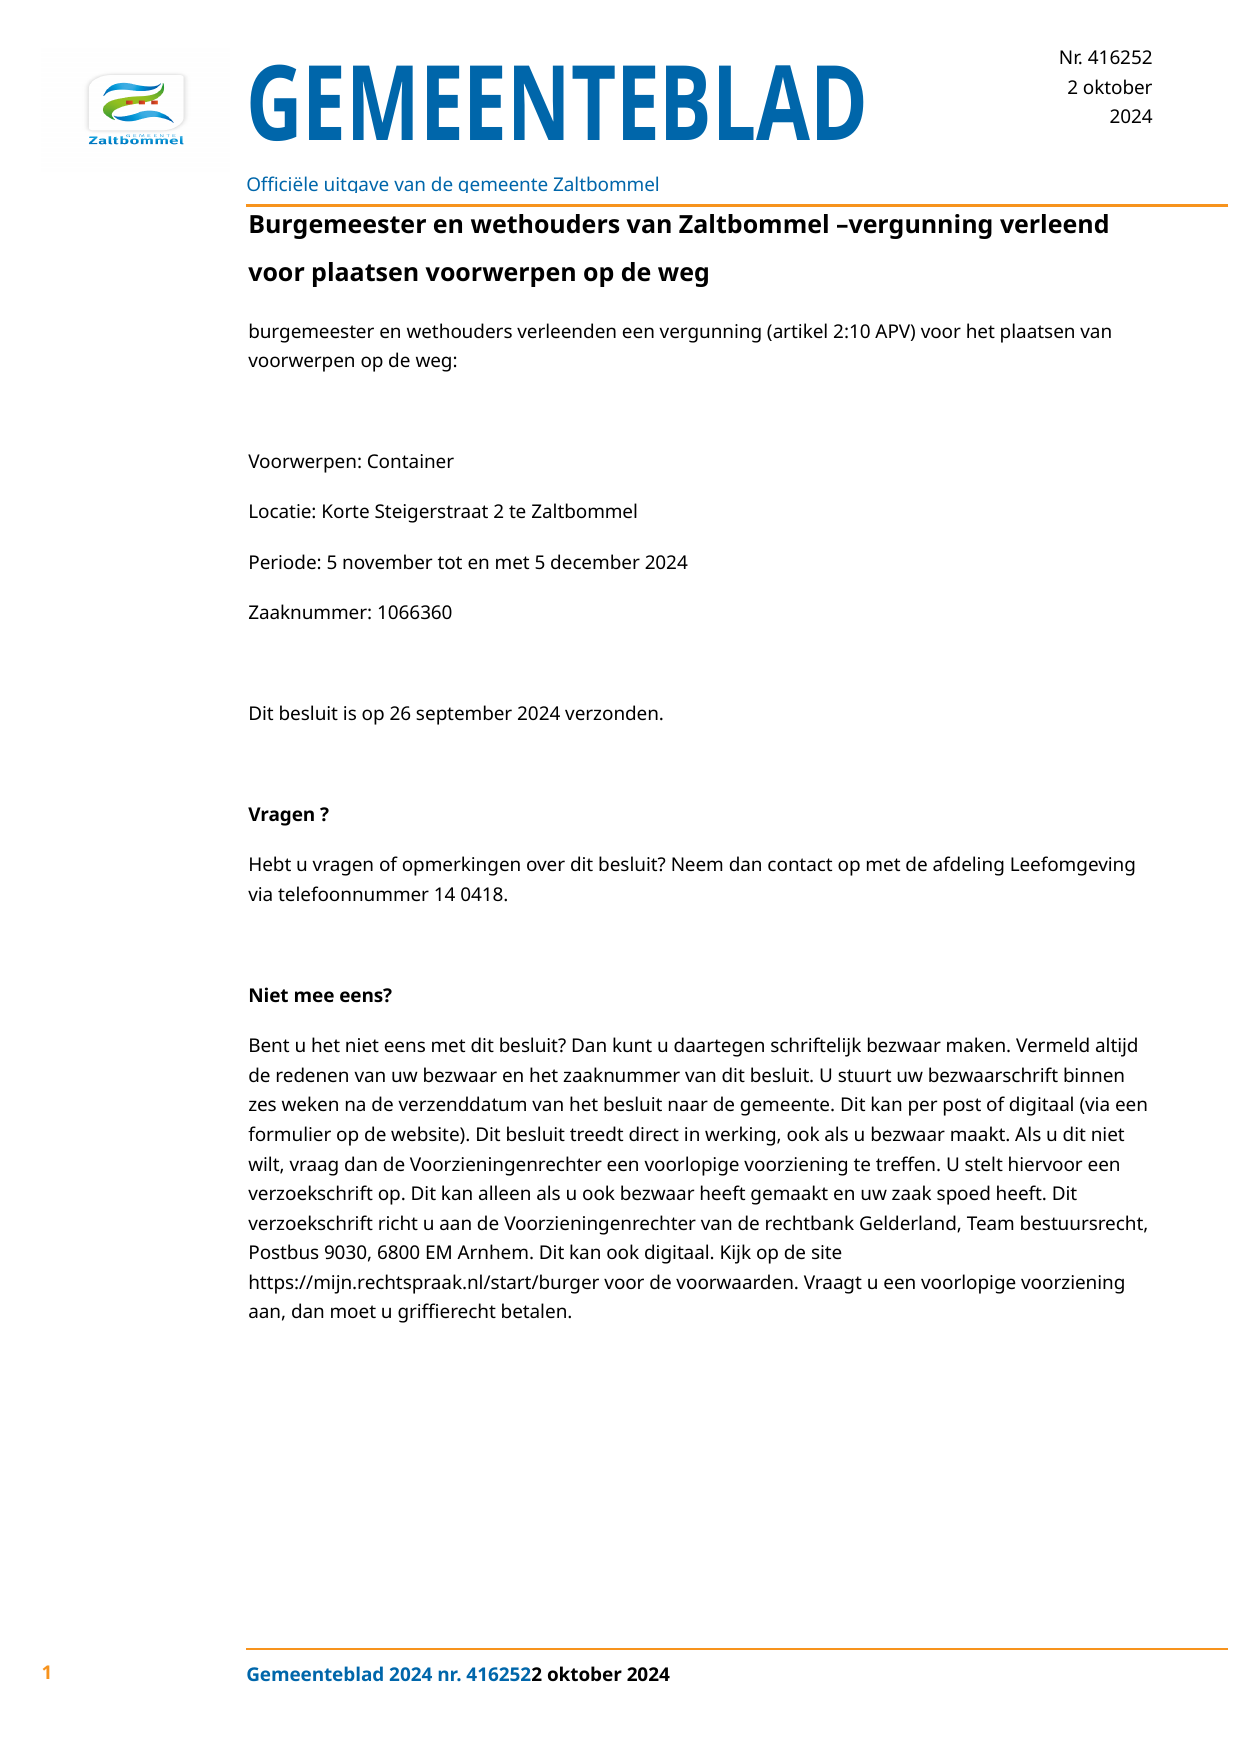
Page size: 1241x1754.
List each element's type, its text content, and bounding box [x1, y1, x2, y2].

text Voorwerpen: Container [248, 448, 1152, 474]
text Periode: 5 november tot en met 5 december 2024 [248, 549, 1152, 575]
text Vragen ? [248, 801, 1152, 827]
text Zaaknummer: 1066360 [248, 599, 1152, 625]
picture [41, 47, 231, 172]
text Bent u het niet eens met dit besluit? Dan kunt u daartegen schriftelijk bezwaar maken. Vermeld altijd de redenen van uw bezwaar en het zaaknummer van dit besluit. U stuurt uw bezwaarschrift binnen zes weken na de verzenddatum van het besluit naar de gemeente. Dit kan per post of digitaal (via een formulier op de website). Dit besluit treedt direct in werking, ook als u bezwaar maakt. Als u dit niet wilt, vraag dan de Voorzieningenrechter een voorlopige voorziening te treffen. U stelt hiervoor een verzoekschrift op. Dit kan alleen als u ook bezwaar heeft gemaakt en uw zaak spoed heeft. Dit verzoekschrift richt u aan de Voorzieningenrechter van de rechtbank Gelderland, Team bestuursrecht, Postbus 9030, 6800 EM Arnhem. Dit kan ook digitaal. Kijk op de site https://mijn.rechtspraak.nl/start/burger voor de voorwaarden. Vraagt u een voorlopige voorziening aan, dan moet u griffierecht betalen. [248, 1032, 1152, 1324]
text Hebt u vragen of opmerkingen over dit besluit? Neem dan contact op met de afdeling Leefomgeving via telefoonnummer 14 0418. [248, 852, 1152, 907]
text Dit besluit is op 26 september 2024 verzonden. [248, 700, 1152, 726]
text Burgemeester en wethouders van Zaltbommel –vergunning verleend voor plaatsen voorwerpen op de weg [248, 207, 1152, 288]
text burgemeester en wethouders verleenden een vergunning (artikel 2:10 APV) voor het plaatsen van voorwerpen op de weg: [248, 318, 1152, 373]
text Locatie: Korte Steigerstraat 2 te Zaltbommel [248, 499, 1152, 524]
text Niet mee eens? [248, 982, 1152, 1008]
